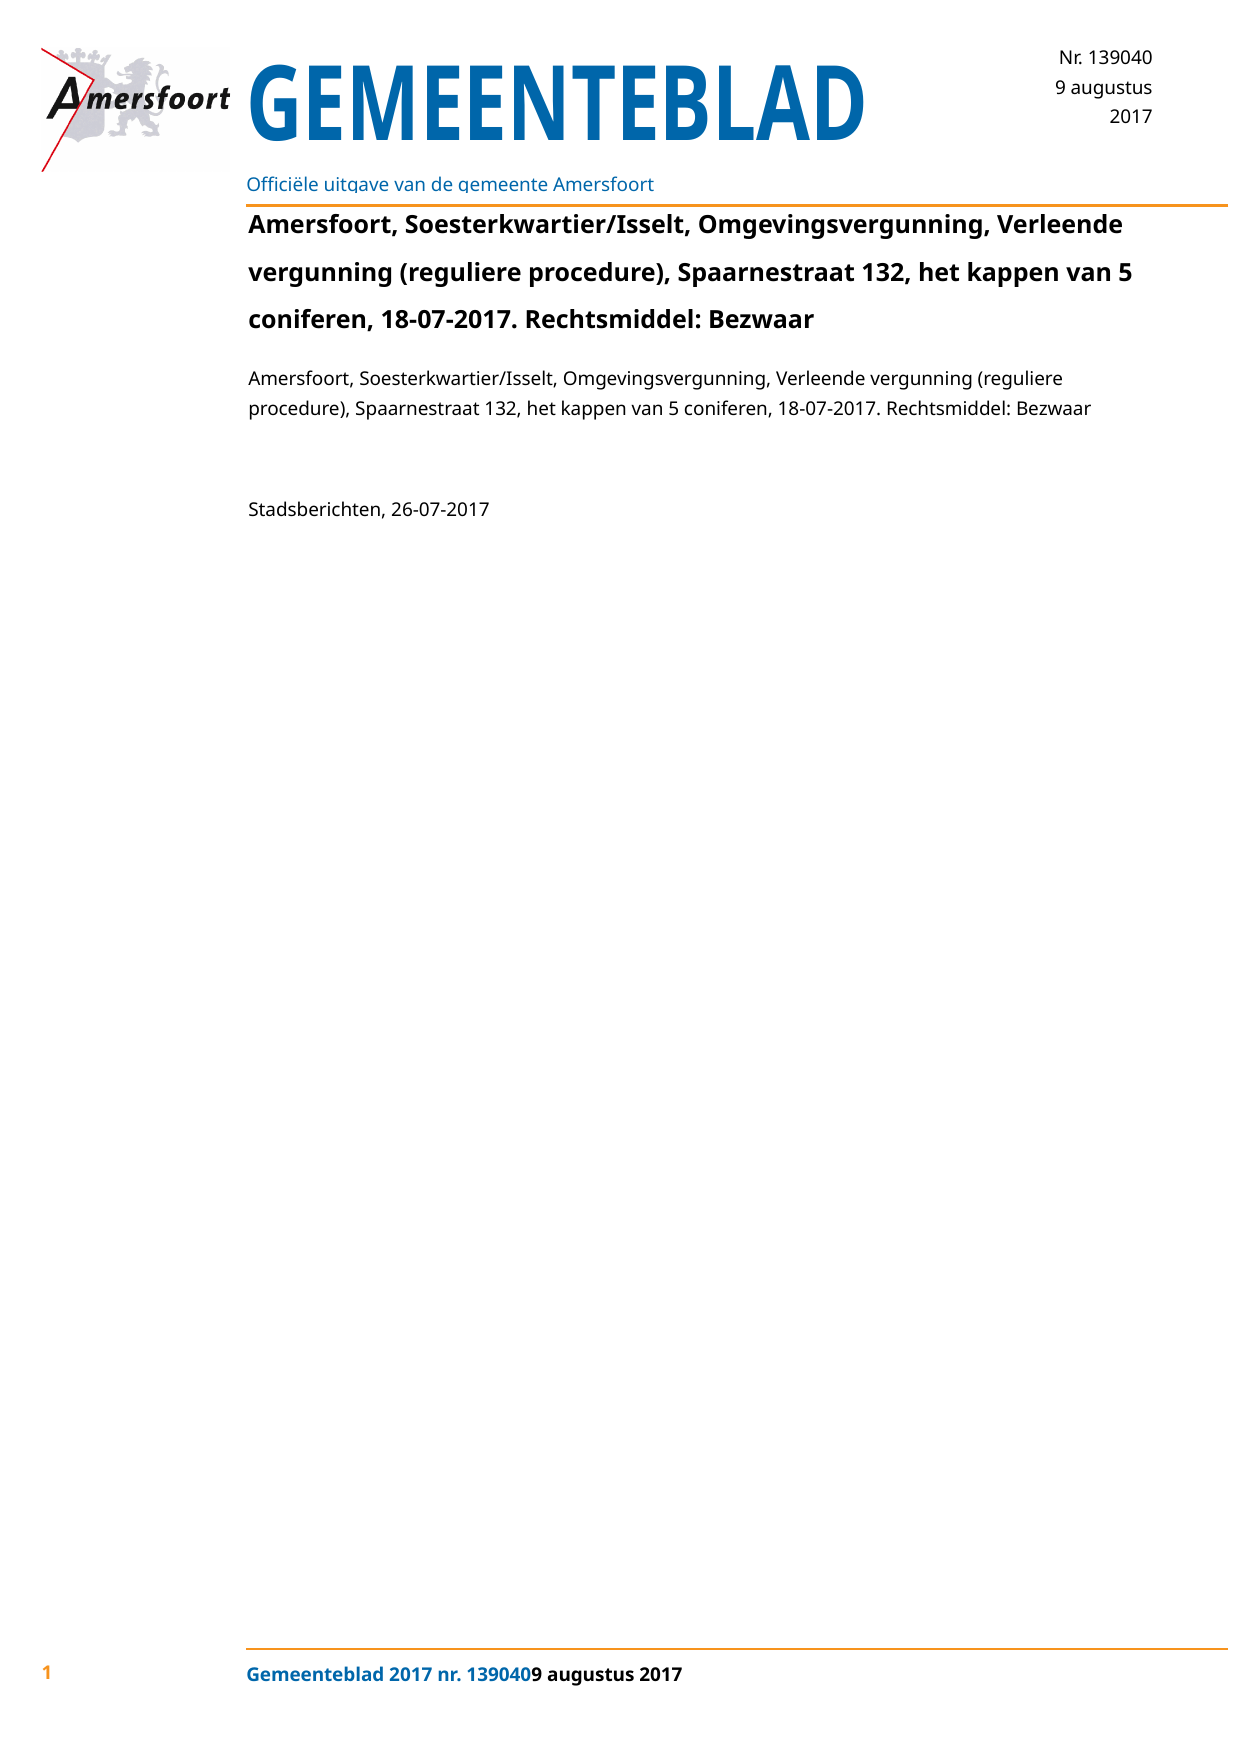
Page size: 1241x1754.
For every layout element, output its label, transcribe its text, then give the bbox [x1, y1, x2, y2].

text Stadsberichten, 26-07-2017 [248, 496, 1152, 522]
picture [41, 47, 231, 172]
text Amersfoort, Soesterkwartier/Isselt, Omgevingsvergunning, Verleende vergunning (reguliere procedure), Spaarnestraat 132, het kappen van 5 coniferen, 18-07-2017. Rechtsmiddel: Bezwaar [248, 366, 1152, 421]
text Amersfoort, Soesterkwartier/Isselt, Omgevingsvergunning, Verleende vergunning (reguliere procedure), Spaarnestraat 132, het kappen van 5 coniferen, 18-07-2017. Rechtsmiddel: Bezwaar [248, 207, 1152, 336]
